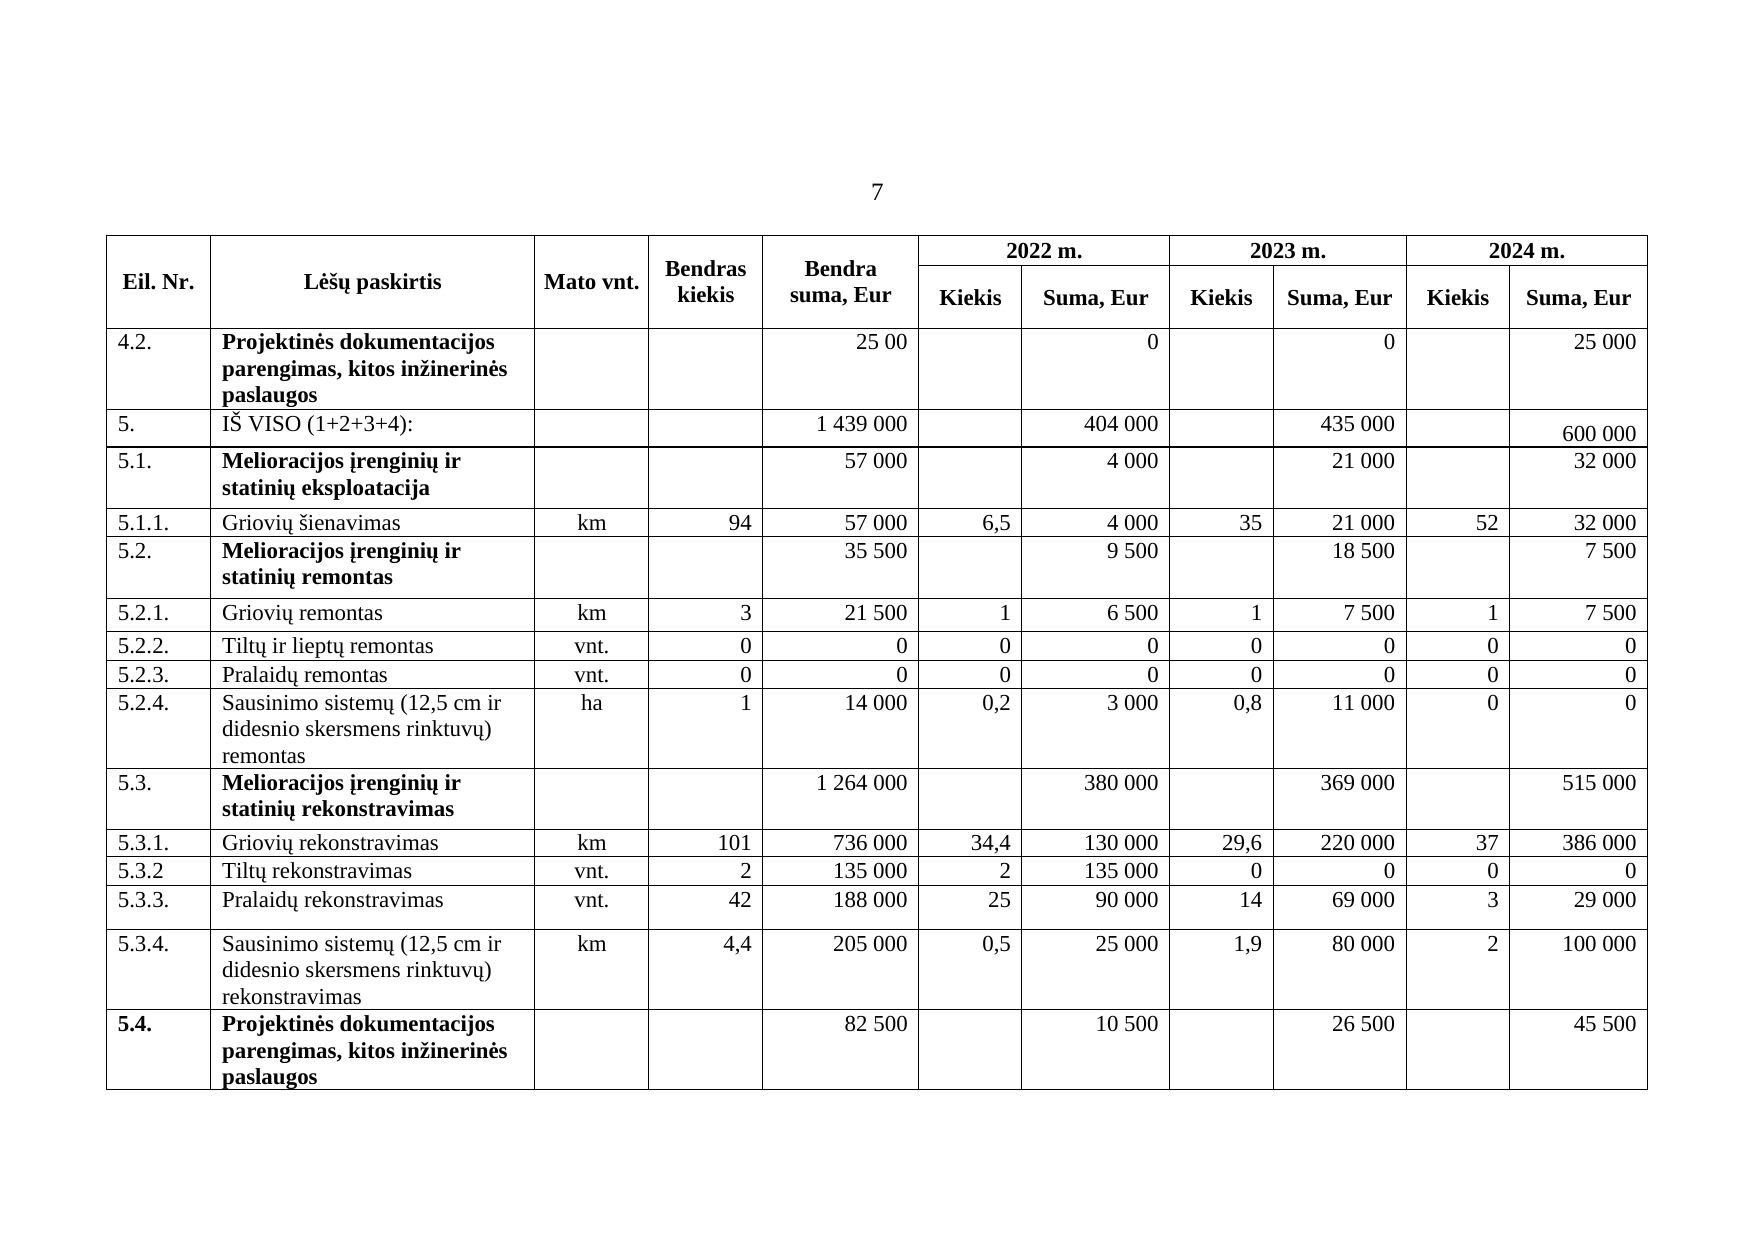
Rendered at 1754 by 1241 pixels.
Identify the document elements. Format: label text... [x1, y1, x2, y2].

table_cell [535, 1010, 648, 1089]
table_cell 0 [649, 632, 762, 660]
table_cell 0 [1407, 689, 1509, 768]
table_cell 5.1.1. [107, 509, 210, 536]
table_cell [1170, 769, 1273, 828]
table_cell vnt. [535, 886, 648, 929]
table_cell 25 [919, 886, 1021, 929]
table_cell IŠ VISO (1+2+3+4): [211, 410, 534, 446]
table_cell 6 500 [1022, 599, 1169, 631]
table_cell 1 [1170, 599, 1273, 631]
table_cell 600 000 [1510, 410, 1647, 446]
table_cell 57 000 [763, 448, 918, 508]
table_header 2022 m. [919, 236, 1169, 265]
table_cell [649, 769, 762, 828]
table_cell 34,4 [919, 830, 1021, 856]
table_cell 32 000 [1510, 509, 1647, 536]
table_cell 5.3.2 [107, 857, 210, 885]
table_cell Tiltų ir lieptų remontas [211, 632, 534, 660]
table_cell 26 500 [1274, 1010, 1406, 1089]
table_cell 45 500 [1510, 1010, 1647, 1089]
table_cell [1170, 1010, 1273, 1089]
table_cell 11 000 [1274, 689, 1406, 768]
table_header Lėšų paskirtis [211, 236, 534, 327]
table_cell [1407, 329, 1509, 409]
table_cell 1 439 000 [763, 410, 918, 446]
table_cell Projektinės dokumentacijos parengimas, kitos inžinerinės paslaugos [211, 1010, 534, 1089]
table_cell 0 [1170, 857, 1273, 885]
table_cell Suma, Eur [1274, 266, 1406, 327]
table_cell 32 000 [1510, 448, 1647, 508]
table_cell 3 [649, 599, 762, 631]
table_cell 0 [1170, 661, 1273, 688]
table_cell 0 [1510, 857, 1647, 885]
table_cell [1407, 410, 1509, 446]
table_cell 205 000 [763, 930, 918, 1009]
table_cell 1 [1407, 599, 1509, 631]
table_cell Griovių šienavimas [211, 509, 534, 536]
table_cell 3 000 [1022, 689, 1169, 768]
table_cell 35 [1170, 509, 1273, 536]
table_cell [1407, 537, 1509, 598]
table_cell [535, 329, 648, 409]
table_cell 4.2. [107, 329, 210, 409]
table_cell 5.4. [107, 1010, 210, 1089]
table_cell 21 000 [1274, 509, 1406, 536]
table_cell 0,8 [1170, 689, 1273, 768]
table_cell Pralaidų rekonstravimas [211, 886, 534, 929]
table_cell Projektinės dokumentacijos parengimas, kitos inžinerinės paslaugos [211, 329, 534, 409]
table_cell 220 000 [1274, 830, 1406, 856]
table_cell 5.3.1. [107, 830, 210, 856]
table_cell 35 500 [763, 537, 918, 598]
table_cell 1,9 [1170, 930, 1273, 1009]
table_cell 0 [1510, 661, 1647, 688]
table_cell 29,6 [1170, 830, 1273, 856]
table_cell [1170, 410, 1273, 446]
table_cell 52 [1407, 509, 1509, 536]
table_cell [1170, 448, 1273, 508]
table_cell 57 000 [763, 509, 918, 536]
table_cell 736 000 [763, 830, 918, 856]
table_cell ha [535, 689, 648, 768]
table_cell 5.2.3. [107, 661, 210, 688]
table_cell [649, 1010, 762, 1089]
table_cell [919, 1010, 1021, 1089]
table_cell [919, 329, 1021, 409]
table_cell 0 [763, 661, 918, 688]
table_cell 101 [649, 830, 762, 856]
table_cell 0 [1510, 632, 1647, 660]
table_cell 7 500 [1510, 599, 1647, 631]
table_cell km [535, 509, 648, 536]
table_cell km [535, 830, 648, 856]
table_cell 25 000 [1510, 329, 1647, 409]
table_cell [649, 448, 762, 508]
table_cell 5.3.4. [107, 930, 210, 1009]
table_cell 21 000 [1274, 448, 1406, 508]
table_cell 5. [107, 410, 210, 446]
table_cell [919, 448, 1021, 508]
table_cell [535, 537, 648, 598]
table_cell [1407, 448, 1509, 508]
table_cell Sausinimo sistemų (12,5 cm ir didesnio skersmens rinktuvų) rekonstravimas [211, 930, 534, 1009]
table_cell 14 [1170, 886, 1273, 929]
table_cell 5.2.2. [107, 632, 210, 660]
table_cell 380 000 [1022, 769, 1169, 828]
table_cell km [535, 599, 648, 631]
table_cell [1407, 769, 1509, 828]
table_cell 94 [649, 509, 762, 536]
table_cell 1 264 000 [763, 769, 918, 828]
table_cell 5.2. [107, 537, 210, 598]
table_cell 2 [919, 857, 1021, 885]
table_cell 188 000 [763, 886, 918, 929]
table_cell Pralaidų remontas [211, 661, 534, 688]
table_cell [1407, 1010, 1509, 1089]
table_cell Sausinimo sistemų (12,5 cm ir didesnio skersmens rinktuvų) remontas [211, 689, 534, 768]
table_cell 135 000 [763, 857, 918, 885]
table_cell Kiekis [1170, 266, 1273, 327]
table_cell vnt. [535, 632, 648, 660]
table_header Bendra suma, Eur [763, 236, 918, 327]
table_cell 7 500 [1510, 537, 1647, 598]
table_cell 0 [919, 632, 1021, 660]
table_cell 90 000 [1022, 886, 1169, 929]
table_cell 0 [919, 661, 1021, 688]
table_cell 4 000 [1022, 509, 1169, 536]
table_cell [1170, 329, 1273, 409]
table_cell 0 [1274, 632, 1406, 660]
table_cell 135 000 [1022, 857, 1169, 885]
table_cell 21 500 [763, 599, 918, 631]
table_cell 0 [1407, 661, 1509, 688]
table_cell vnt. [535, 661, 648, 688]
table_cell 3 [1407, 886, 1509, 929]
table_cell 42 [649, 886, 762, 929]
table_cell 7 500 [1274, 599, 1406, 631]
table_cell 0 [1022, 661, 1169, 688]
table_cell Kiekis [919, 266, 1021, 327]
table_cell 5.2.1. [107, 599, 210, 631]
table_cell 25 00 [763, 329, 918, 409]
table_cell 5.3. [107, 769, 210, 828]
table_cell Melioracijos įrenginių ir statinių remontas [211, 537, 534, 598]
table_cell 1 [919, 599, 1021, 631]
table_cell Melioracijos įrenginių ir statinių eksploatacija [211, 448, 534, 508]
table_cell vnt. [535, 857, 648, 885]
table_cell km [535, 930, 648, 1009]
table_cell Griovių remontas [211, 599, 534, 631]
table_cell Suma, Eur [1510, 266, 1647, 327]
table_cell 25 000 [1022, 930, 1169, 1009]
table_cell Melioracijos įrenginių ir statinių rekonstravimas [211, 769, 534, 828]
table_cell [649, 410, 762, 446]
table_cell 0 [1274, 329, 1406, 409]
table_cell 5.3.3. [107, 886, 210, 929]
table_cell 0 [763, 632, 918, 660]
table_header 2023 m. [1170, 236, 1406, 265]
table_cell 6,5 [919, 509, 1021, 536]
table_cell 0,2 [919, 689, 1021, 768]
table_cell 18 500 [1274, 537, 1406, 598]
table_cell 5.2.4. [107, 689, 210, 768]
table_cell [649, 537, 762, 598]
table_cell [919, 769, 1021, 828]
table_cell 9 500 [1022, 537, 1169, 598]
table_cell 130 000 [1022, 830, 1169, 856]
table_cell [535, 448, 648, 508]
table_cell [535, 410, 648, 446]
table_cell Tiltų rekonstravimas [211, 857, 534, 885]
table_cell 29 000 [1510, 886, 1647, 929]
table_cell 2 [649, 857, 762, 885]
table_cell 5.1. [107, 448, 210, 508]
table_cell 82 500 [763, 1010, 918, 1089]
table_cell 0 [1022, 632, 1169, 660]
table_cell [919, 537, 1021, 598]
table_header Bendras kiekis [649, 236, 762, 327]
table_cell 4,4 [649, 930, 762, 1009]
table_cell [535, 769, 648, 828]
table_cell 386 000 [1510, 830, 1647, 856]
table_cell 100 000 [1510, 930, 1647, 1009]
table_cell [1170, 537, 1273, 598]
table_header 2024 m. [1407, 236, 1647, 265]
table_cell 0 [1274, 857, 1406, 885]
table_cell 0 [1274, 661, 1406, 688]
table_cell Kiekis [1407, 266, 1509, 327]
table_cell Suma, Eur [1022, 266, 1169, 327]
table_cell 0 [1407, 632, 1509, 660]
table_cell 14 000 [763, 689, 918, 768]
table_cell 0 [1170, 632, 1273, 660]
table_cell 0,5 [919, 930, 1021, 1009]
table_cell 0 [649, 661, 762, 688]
table_header Mato vnt. [535, 236, 648, 327]
table_cell 435 000 [1274, 410, 1406, 446]
table_cell 515 000 [1510, 769, 1647, 828]
table_cell 69 000 [1274, 886, 1406, 929]
table_cell 2 [1407, 930, 1509, 1009]
table_cell 10 500 [1022, 1010, 1169, 1089]
table_cell 1 [649, 689, 762, 768]
table_cell 404 000 [1022, 410, 1169, 446]
table_header Eil. Nr. [107, 236, 210, 327]
table_cell 0 [1510, 689, 1647, 768]
table_cell 0 [1022, 329, 1169, 409]
table_cell 80 000 [1274, 930, 1406, 1009]
table_cell [919, 410, 1021, 446]
table_cell [649, 329, 762, 409]
table_cell Griovių rekonstravimas [211, 830, 534, 856]
table_cell 37 [1407, 830, 1509, 856]
table_cell 0 [1407, 857, 1509, 885]
table_cell 4 000 [1022, 448, 1169, 508]
table_cell 369 000 [1274, 769, 1406, 828]
